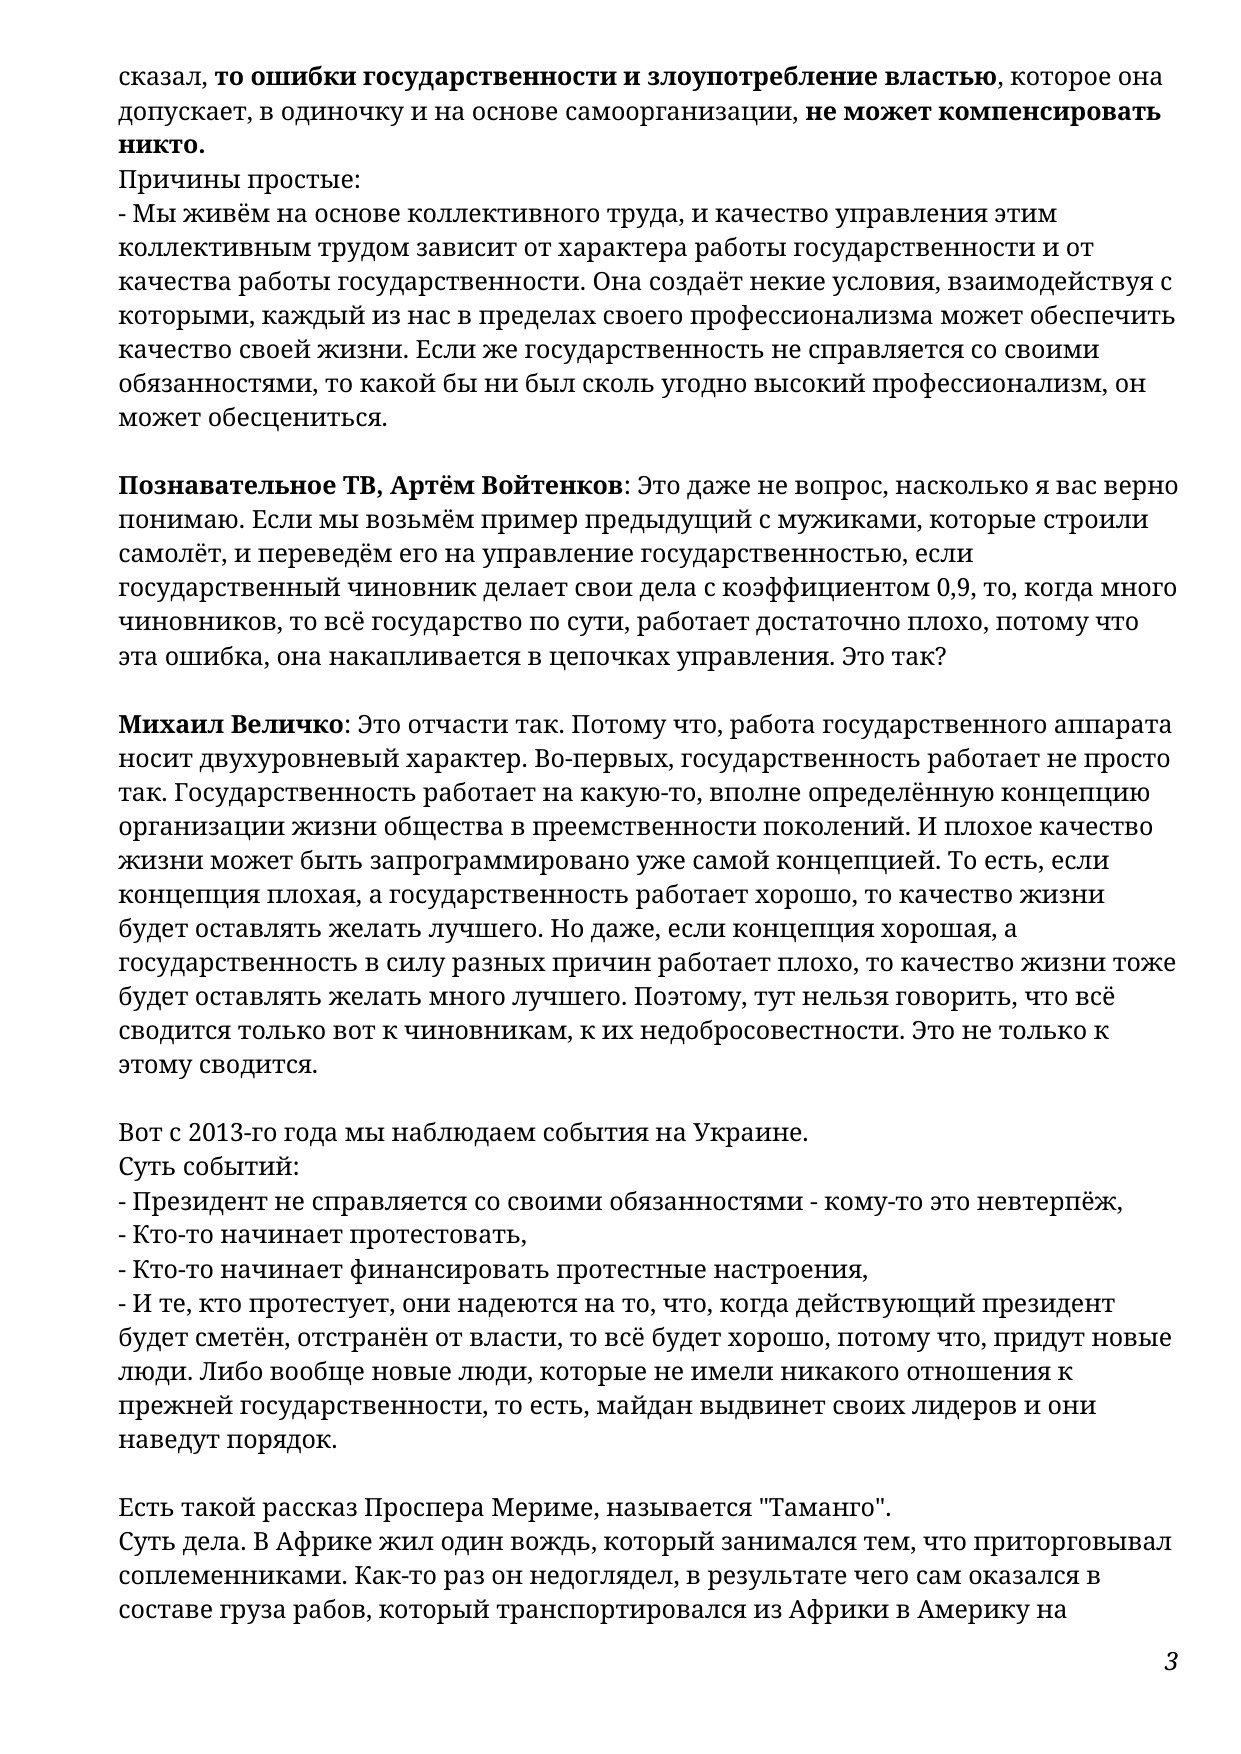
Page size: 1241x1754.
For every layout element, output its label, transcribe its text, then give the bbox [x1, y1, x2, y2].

text Есть такой рассказ Проспера Мериме, называется "Таманго". [118, 1490, 1181, 1524]
text Причины простые: [118, 161, 1181, 195]
text Познавательное ТВ, Артём Войтенков: Это даже не вопрос, насколько я вас верно понимаю. Если мы возьмём пример предыдущий с мужиками, которые строили самолёт, и переведём его на управление государственностью, если государственный чиновник делает свои дела с коэффициентом 0,9, то, когда много чиновников, то всё государство по сути, работает достаточно плохо, потому что эта ошибка, она накапливается в цепочках управления. Это так? [118, 468, 1181, 672]
text Суть дела. В Африке жил один вождь, который занимался тем, что приторговывал соплеменниками. Как-то раз он недоглядел, в результате чего сам оказался в составе груза рабов, который транспортировался из Африки в Америку на [118, 1524, 1181, 1626]
text - Мы живём на основе коллективного труда, и качество управления этим коллективным трудом зависит от характера работы государственности и от качества работы государственности. Она создаёт некие условия, взаимодействуя с которыми, каждый из нас в пределах своего профессионализма может обеспечить качество своей жизни. Если же государственность не справляется со своими обязанностями, то какой бы ни был сколь угодно высокий профессионализм, он может обесцениться. [118, 195, 1181, 434]
text Суть событий: [118, 1149, 1181, 1183]
text Вот с 2013-го года мы наблюдаем события на Украине. [118, 1115, 1181, 1149]
text - Кто-то начинает финансировать протестные настроения, [118, 1251, 1181, 1285]
text Михаил Величко: Это отчасти так. Потому что, работа государственного аппарата носит двухуровневый характер. Во-первых, государственность работает не просто так. Государственность работает на какую-то, вполне определённую концепцию организации жизни общества в преемственности поколений. И плохое качество жизни может быть запрограммировано уже самой концепцией. То есть, если концепция плохая, а государственность работает хорошо, то качество жизни будет оставлять желать лучшего. Но даже, если концепция хорошая, а государственность в силу разных причин работает плохо, то качество жизни тоже будет оставлять желать много лучшего. Поэтому, тут нельзя говорить, что всё сводится только вот к чиновникам, к их недобросовестности. Это не только к этому сводится. [118, 706, 1181, 1081]
text - Президент не справляется со своими обязанностями - кому-то это невтерпёж, [118, 1183, 1181, 1217]
text - Кто-то начинает протестовать, [118, 1217, 1181, 1251]
text - И те, кто протестует, они надеются на то, что, когда действующий президент будет сметён, отстранён от власти, то всё будет хорошо, потому что, придут новые люди. Либо вообще новые люди, которые не имели никакого отношения к прежней государственности, то есть, майдан выдвинет своих лидеров и они наведут порядок. [118, 1285, 1181, 1456]
text сказал, то ошибки государственности и злоупотребление властью, которое она допускает, в одиночку и на основе самоорганизации, не может компенсировать никто. [118, 59, 1181, 161]
